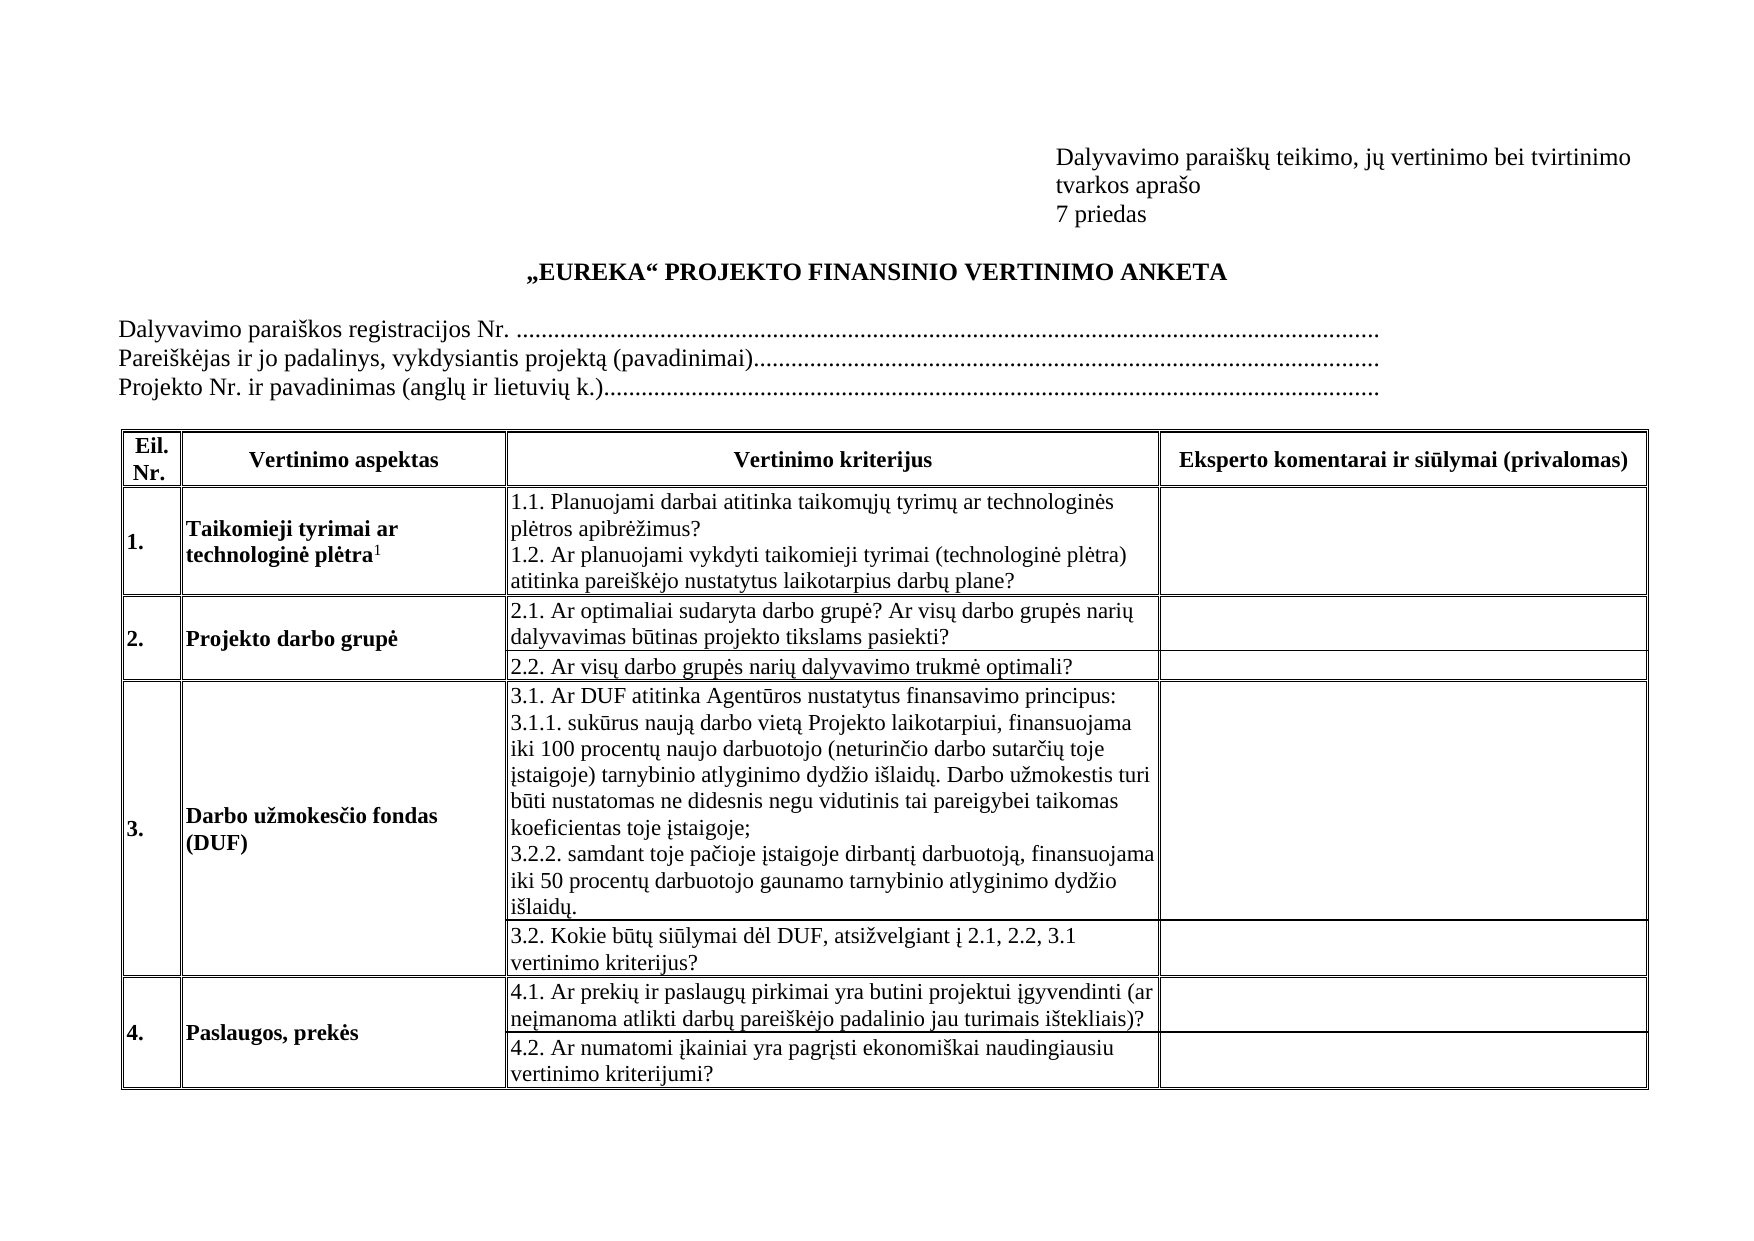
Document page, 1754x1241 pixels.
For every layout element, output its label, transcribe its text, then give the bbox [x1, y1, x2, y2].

table_cell 1. [124, 488, 180, 594]
table_cell [1161, 597, 1646, 649]
table_cell 4. [124, 978, 180, 1087]
text „EUREKA“ PROJEKTO FINANSINIO VERTINIMO ANKETA [118, 257, 1635, 286]
text Dalyvavimo paraiškos registracijos Nr. [118, 314, 1635, 343]
table_cell Darbo užmokesčio fondas (DUF) [183, 682, 505, 975]
table_cell 3. [124, 682, 180, 975]
text 7 priedas [1056, 199, 1635, 228]
table_cell 2. [124, 597, 180, 679]
table_cell [1161, 488, 1646, 594]
table_header Vertinimo kriterijus [508, 433, 1158, 485]
table_cell Projekto darbo grupė [183, 597, 505, 679]
table_cell [1161, 1033, 1646, 1087]
table_cell [1161, 682, 1646, 919]
table_cell [1161, 651, 1646, 679]
table_header Eksperto komentarai ir siūlymai (privalomas) [1161, 433, 1646, 485]
text Pareiškėjas ir jo padalinys, vykdysiantis projektą (pavadinimai) [118, 343, 1635, 372]
table_cell [1161, 978, 1646, 1031]
table_cell [1161, 921, 1646, 975]
text Projekto Nr. ir pavadinimas (anglų ir lietuvių k.) [118, 372, 1635, 401]
table_header Vertinimo aspektas [183, 433, 505, 485]
table_cell Paslaugos, prekės [183, 978, 505, 1087]
text Dalyvavimo paraiškų teikimo, jų vertinimo bei tvirtinimo tvarkos aprašo [1056, 142, 1635, 199]
table_cell Taikomieji tyrimai ar technologinė plėtra1 [183, 488, 505, 594]
